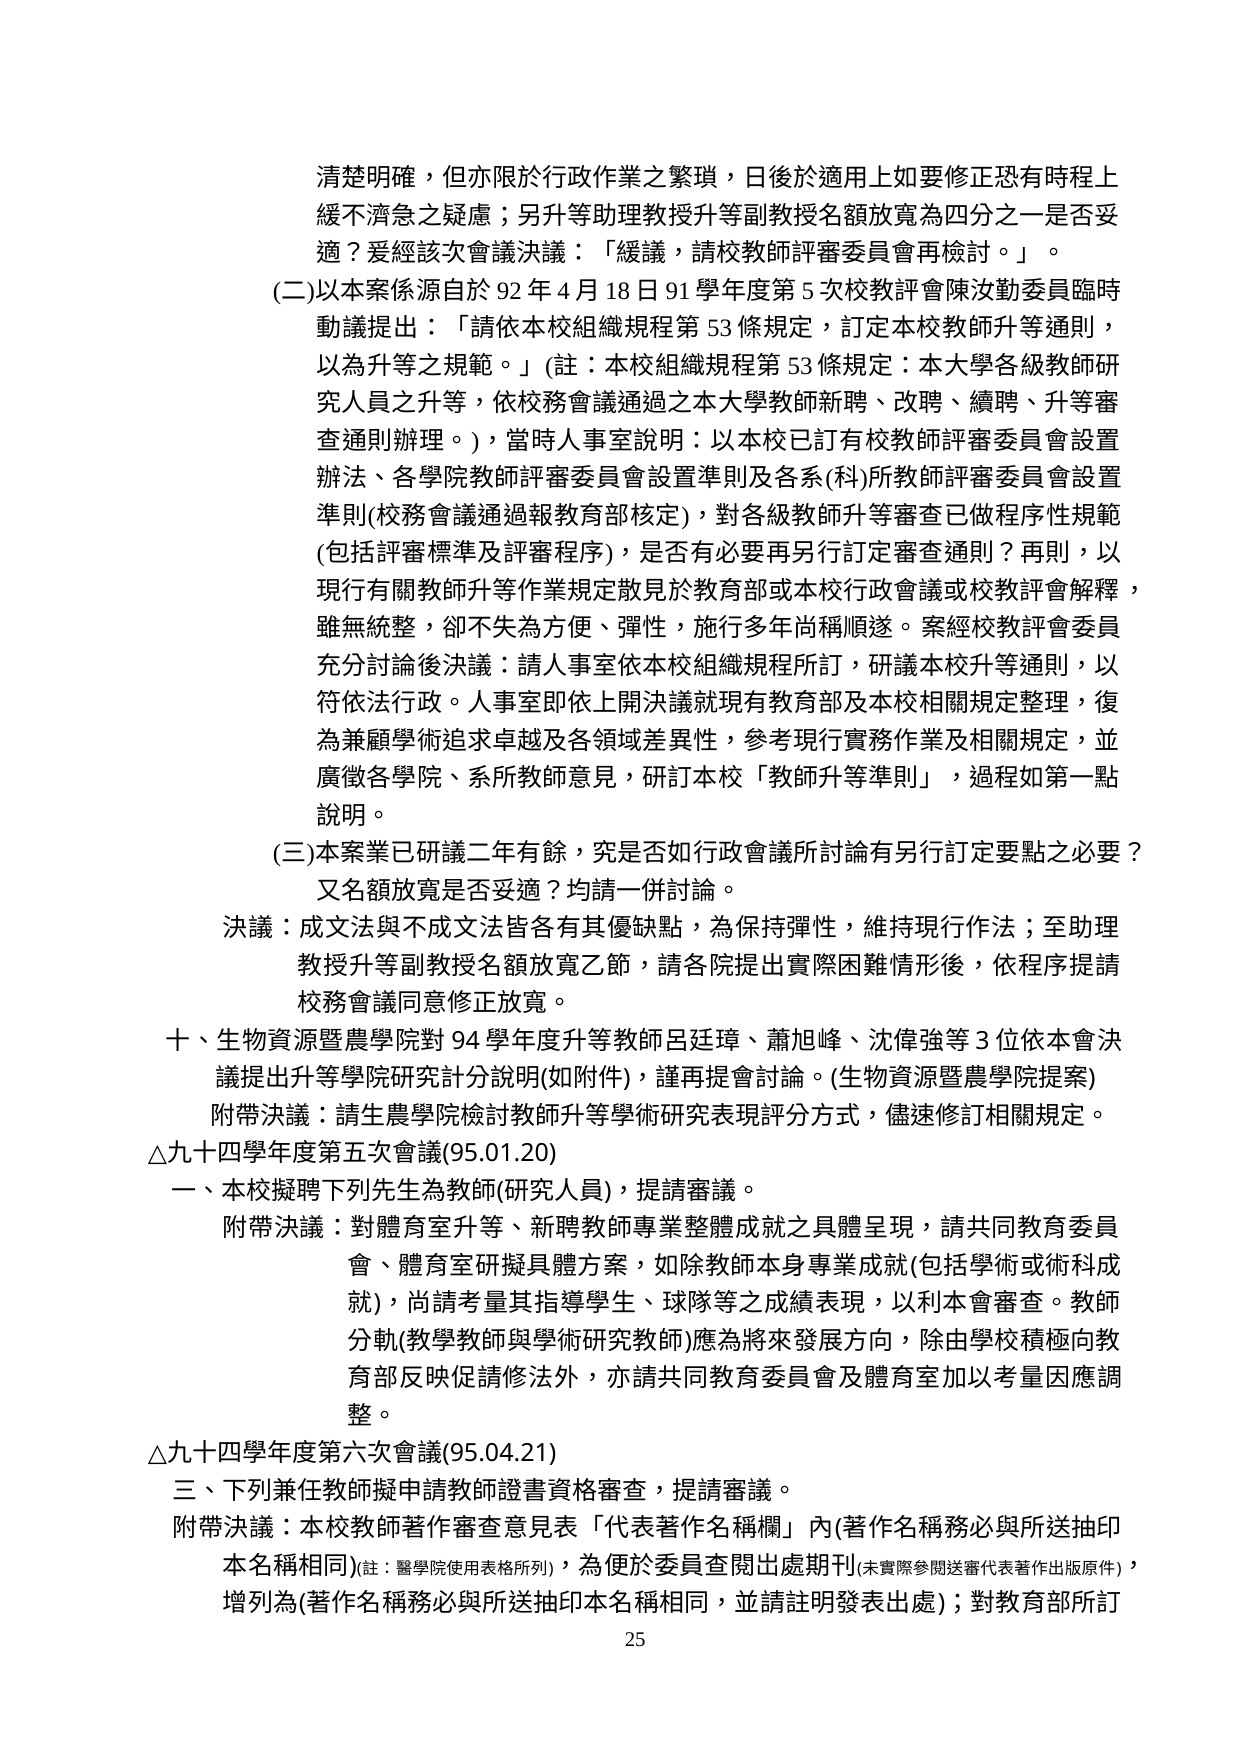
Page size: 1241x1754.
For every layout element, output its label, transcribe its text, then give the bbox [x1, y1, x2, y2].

text △九十四學年度第六次會議(95.04.21) [148, 1432, 1122, 1469]
text 附帶決議：請生農學院檢討教師升等學術研究表現評分方式，儘速修訂相關規定。 [210, 1094, 1122, 1132]
text 清楚明確，但亦限於行政作業之繁瑣，日後於適用上如要修正恐有時程上緩不濟急之疑慮；另升等助理教授升等副教授名額放寬為四分之一是否妥適？爰經該次會議決議：「緩議，請校教師評審委員會再檢討。」。 [273, 157, 1122, 269]
text 附帶決議：對體育室升等、新聘教師專業整體成就之具體呈現，請共同教育委員會、體育室研擬具體方案，如除教師本身專業成就(包括學術或術科成就)，尚請考量其指導學生、球隊等之成績表現，以利本會審查。教師分軌(教學教師與學術研究教師)應為將來發展方向，除由學校積極向教育部反映促請修法外，亦請共同教育委員會及體育室加以考量因應調整。 [223, 1207, 1122, 1432]
text △九十四學年度第五次會議(95.01.20) [148, 1132, 1122, 1169]
text 十、生物資源暨農學院對94學年度升等教師呂廷璋、蕭旭峰、沈偉強等3位依本會決議提出升等學院研究計分說明(如附件)，謹再提會討論。(生物資源暨農學院提案) [165, 1019, 1122, 1094]
text (二)以本案係源自於92年4月18日91學年度第5次校教評會陳汝勤委員臨時動議提出：「請依本校組織規程第53條規定，訂定本校教師升等通則，以為升等之規範。」(註：本校組織規程第53條規定：本大學各級教師研究人員之升等，依校務會議通過之本大學教師新聘、改聘、續聘、升等審查通則辦理。)，當時人事室說明：以本校已訂有校教師評審委員會設置辦法、各學院教師評審委員會設置準則及各系(科)所教師評審委員會設置準則(校務會議通過報教育部核定)，對各級教師升等審查已做程序性規範(包括評審標準及評審程序)，是否有必要再另行訂定審查通則？再則，以現行有關教師升等作業規定散見於教育部或本校行政會議或校教評會解釋，雖無統整，卻不失為方便、彈性，施行多年尚稱順遂。案經校教評會委員充分討論後決議：請人事室依本校組織規程所訂，研議本校升等通則，以符依法行政。人事室即依上開決議就現有教育部及本校相關規定整理，復為兼顧學術追求卓越及各領域差異性，參考現行實務作業及相關規定，並廣徵各學院、系所教師意見，研訂本校「教師升等準則」，過程如第一點說明。 [273, 269, 1122, 832]
text 三、下列兼任教師擬申請教師證書資格審查，提請審議。 [173, 1469, 1122, 1507]
text 決議：成文法與不成文法皆各有其優缺點，為保持彈性，維持現行作法；至助理教授升等副教授名額放寬乙節，請各院提出實際困難情形後，依程序提請校務會議同意修正放寬。 [223, 907, 1122, 1019]
text 一、本校擬聘下列先生為教師(研究人員)，提請審議。 [171, 1169, 1122, 1207]
text 附帶決議：本校教師著作審查意見表「代表著作名稱欄」內(著作名稱務必與所送抽印本名稱相同)(註：醫學院使用表格所列)，為便於委員查閱岀處期刊(未實際參閱送審代表著作出版原件)，增列為(著作名稱務必與所送抽印本名稱相同，並請註明發表出處)；對教育部所訂專科以上學校著作審查意見表(甲表)亦請在適當場合建議增列「(並請註明發表出處)」文字。 [173, 1507, 1122, 1619]
text (三)本案業已研議二年有餘，究是否如行政會議所討論有另行訂定要點之必要？又名額放寬是否妥適？均請一併討論。 [273, 832, 1122, 907]
